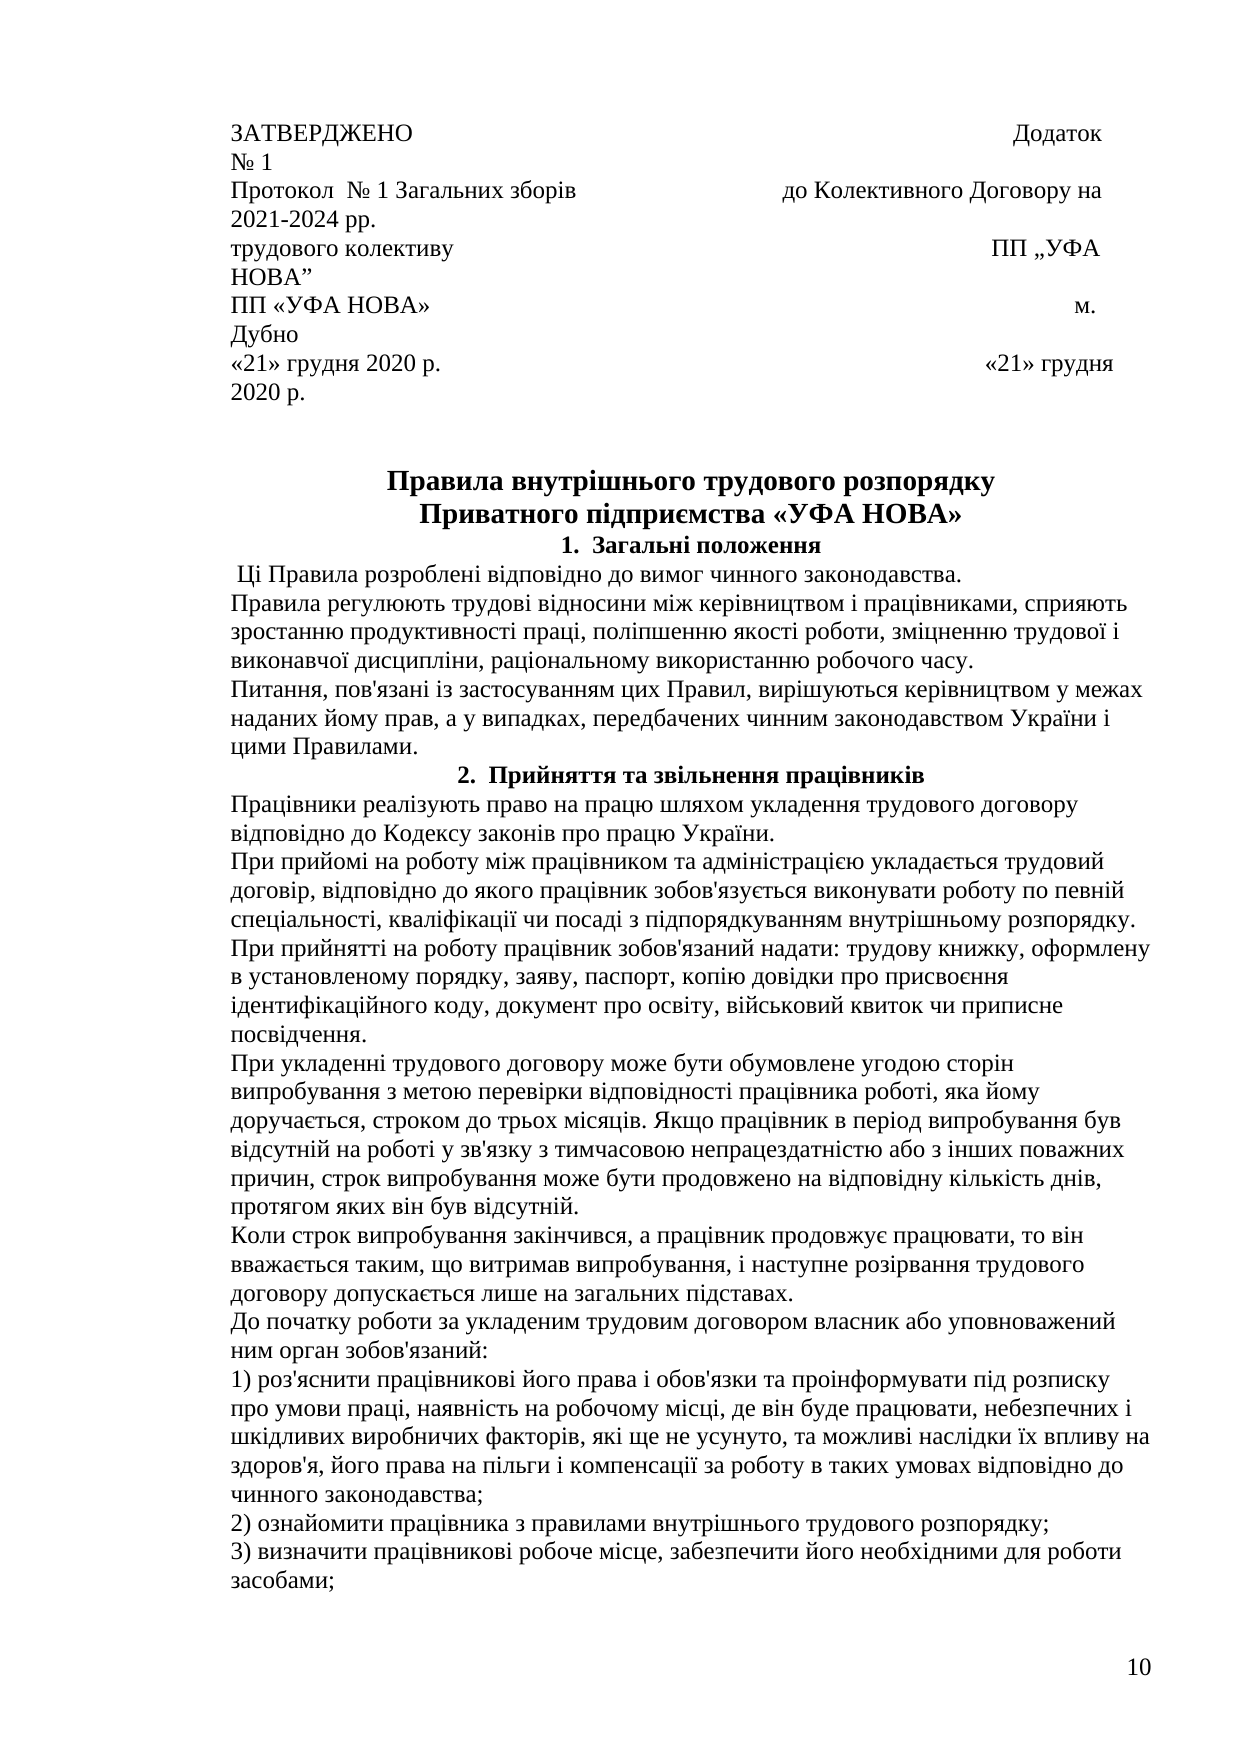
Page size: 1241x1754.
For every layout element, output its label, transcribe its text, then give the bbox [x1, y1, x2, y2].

text 2. Прийняття та звільнення працівників [230, 760, 1152, 789]
text Працівники реалізують право на працю шляхом укладення трудового договору відповідно до Кодексу законів про працю України. [230, 789, 1152, 846]
text 1) роз'яснити працівникові його права і обов'язки та проінформувати під розписку про умови праці, наявність на робочому місці, де він буде працювати, небезпечних і шкідливих виробничих факторів, які ще не усунуто, та можливі наслідки їх впливу на здоров'я, його права на пільги і компенсації за роботу в таких умовах відповідно до чинного законодавства; [230, 1364, 1152, 1508]
text Протокол № 1 Загальних зборів до Колективного Договору на 2021-2024 рр. [230, 176, 1152, 233]
text 3) визначити працівникові робоче місце, забезпечити його необхідними для роботи засобами; [230, 1536, 1152, 1594]
text Питання, пов'язані із застосуванням цих Правил, вирішуються керівництвом у межах наданих йому прав, а у випадках, передбачених чинним законодавством України і цими Правилами. [230, 674, 1152, 760]
text ЗАТВЕРДЖЕНО Додаток № 1 [230, 118, 1152, 176]
text Коли строк випробування закінчився, а працівник продовжує працювати, то він вважається таким, що витримав випробування, і наступне розірвання трудового договору допускається лише на загальних підставах. [230, 1220, 1152, 1306]
text 2) ознайомити працівника з правилами внутрішнього трудового розпорядку; [230, 1508, 1152, 1536]
text При прийнятті на роботу працівник зобов'язаний надати: трудову книжку, оформлену в установленому порядку, заяву, паспорт, копію довідки про присвоєння ідентифікаційного коду, документ про освіту, військовий квиток чи приписне посвідчення. [230, 933, 1152, 1048]
text До початку роботи за укладеним трудовим договором власник або уповноважений ним орган зобов'язаний: [230, 1306, 1152, 1364]
text Правила регулюють трудові відносини між керівництвом і працівниками, сприяють зростанню продуктивності праці, поліпшенню якості роботи, зміцненню трудової і виконавчої дисципліни, раціональному використанню робочого часу. [230, 588, 1152, 674]
text «21» грудня 2020 р. «21» грудня 2020 р. [230, 348, 1152, 406]
text Приватного підприємства «УФА НОВА» [230, 497, 1152, 530]
text трудового колективу ПП „УФА НОВА” [230, 233, 1152, 291]
text При прийомі на роботу між працівником та адміністрацією укладається трудовий договір, відповідно до якого працівник зобов'язується виконувати роботу по певній спеціальності, кваліфікації чи посаді з підпорядкуванням внутрішньому розпорядку. [230, 846, 1152, 933]
text Правила внутрішнього трудового розпорядку [230, 463, 1152, 497]
text 05 січня 2017 р. 05 січня 2017 р. [230, 406, 1152, 463]
text ПП «УФА НОВА» м. Дубно [230, 291, 1152, 348]
text При укладенні трудового договору може бути обумовлене угодою сторін випробування з метою перевірки відповідності працівника роботі, яка йому доручається, строком до трьох місяців. Якщо працівник в період випробування був відсутній на роботі у зв'язку з тимчасовою непрацездатністю або з інших поважних причин, строк випробування може бути продовжено на відповідну кількість днів, протягом яких він був відсутній. [230, 1048, 1152, 1220]
text Ці Правила розроблені відповідно до вимог чинного законодавства. [230, 559, 1152, 588]
text 1. Загальні положення [230, 530, 1152, 559]
